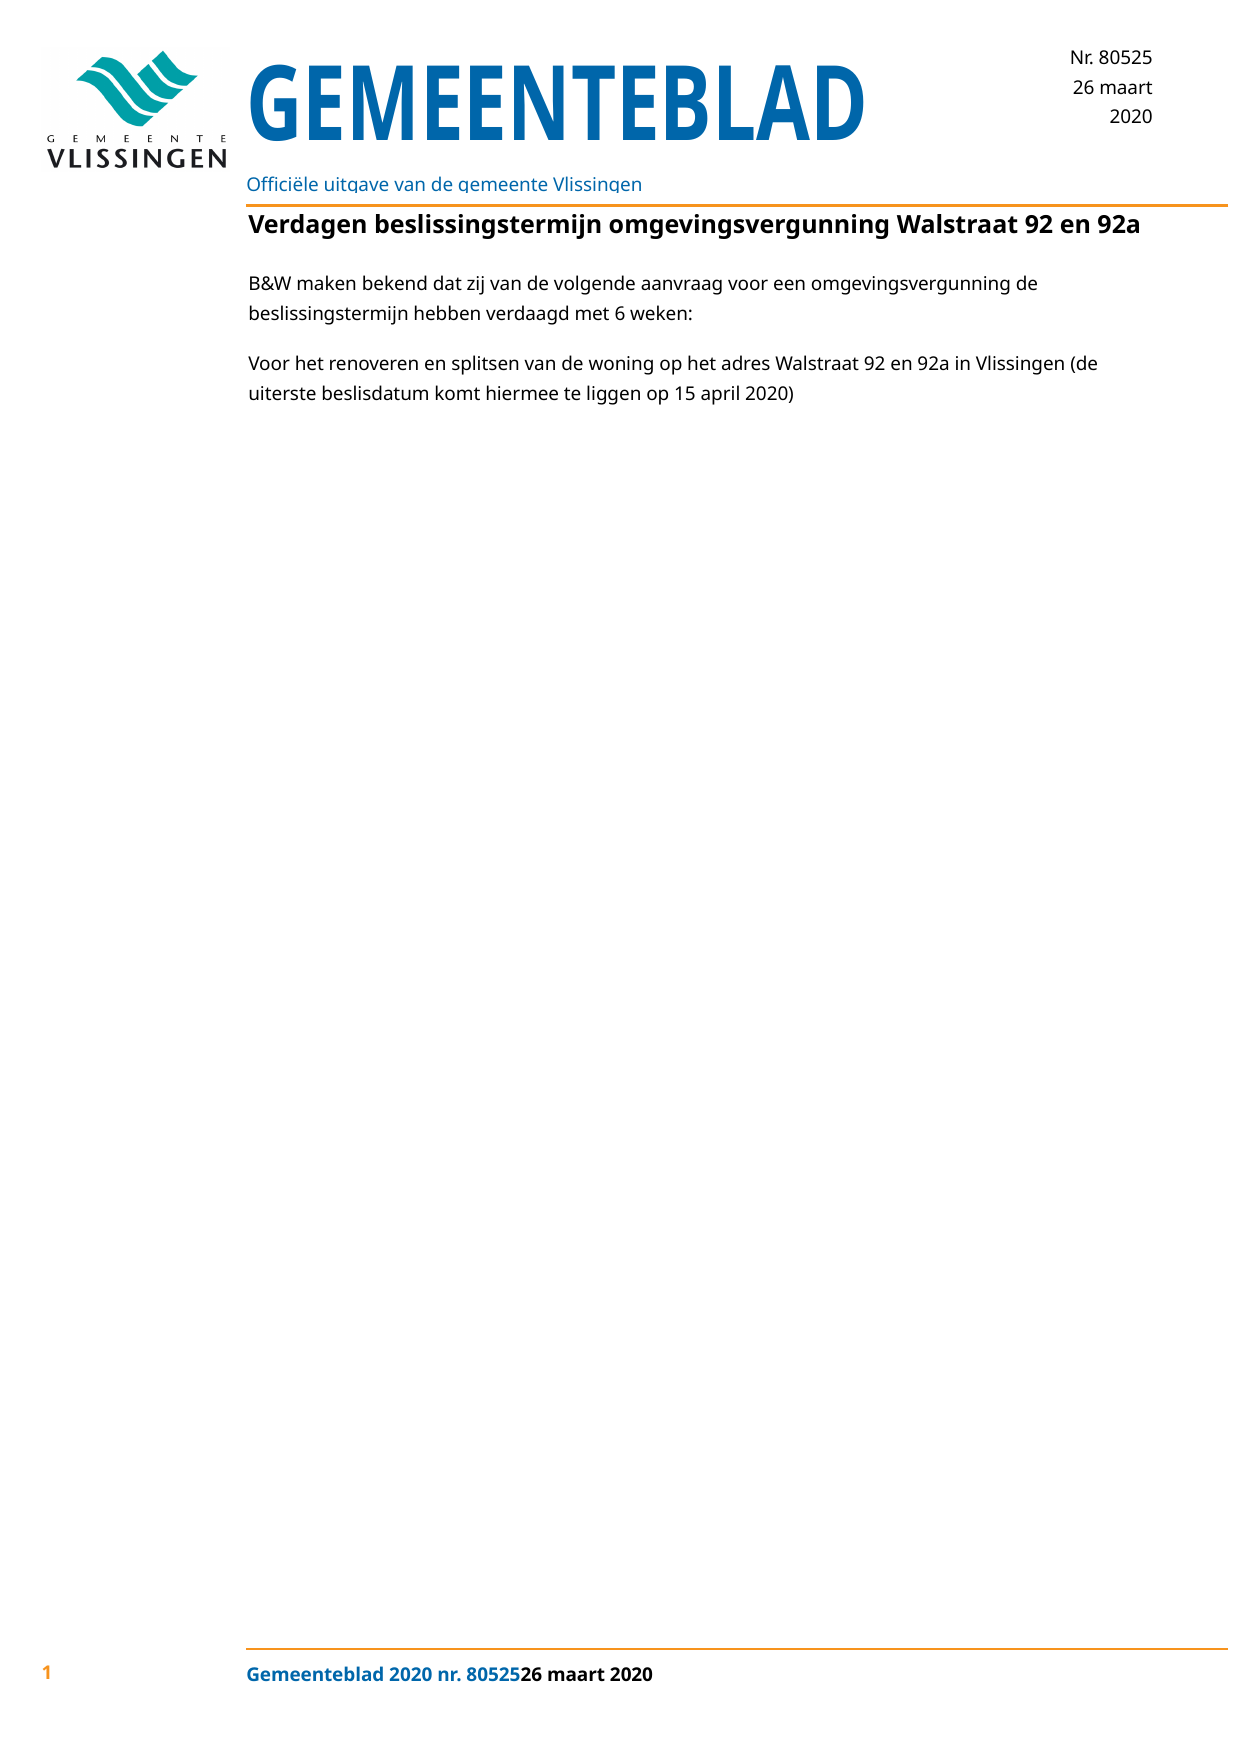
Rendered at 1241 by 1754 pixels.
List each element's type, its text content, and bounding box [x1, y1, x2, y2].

text Verdagen beslissingstermijn omgevingsvergunning Walstraat 92 en 92a [248, 207, 1152, 241]
text Voor het renoveren en splitsen van de woning op het adres Walstraat 92 en 92a in Vlissingen (de uiterste beslisdatum komt hiermee te liggen op 15 april 2020) [248, 350, 1152, 406]
text B&W maken bekend dat zij van de volgende aanvraag voor een omgevingsvergunning de beslissingstermijn hebben verdaagd met 6 weken: [248, 270, 1152, 326]
picture [41, 47, 231, 172]
